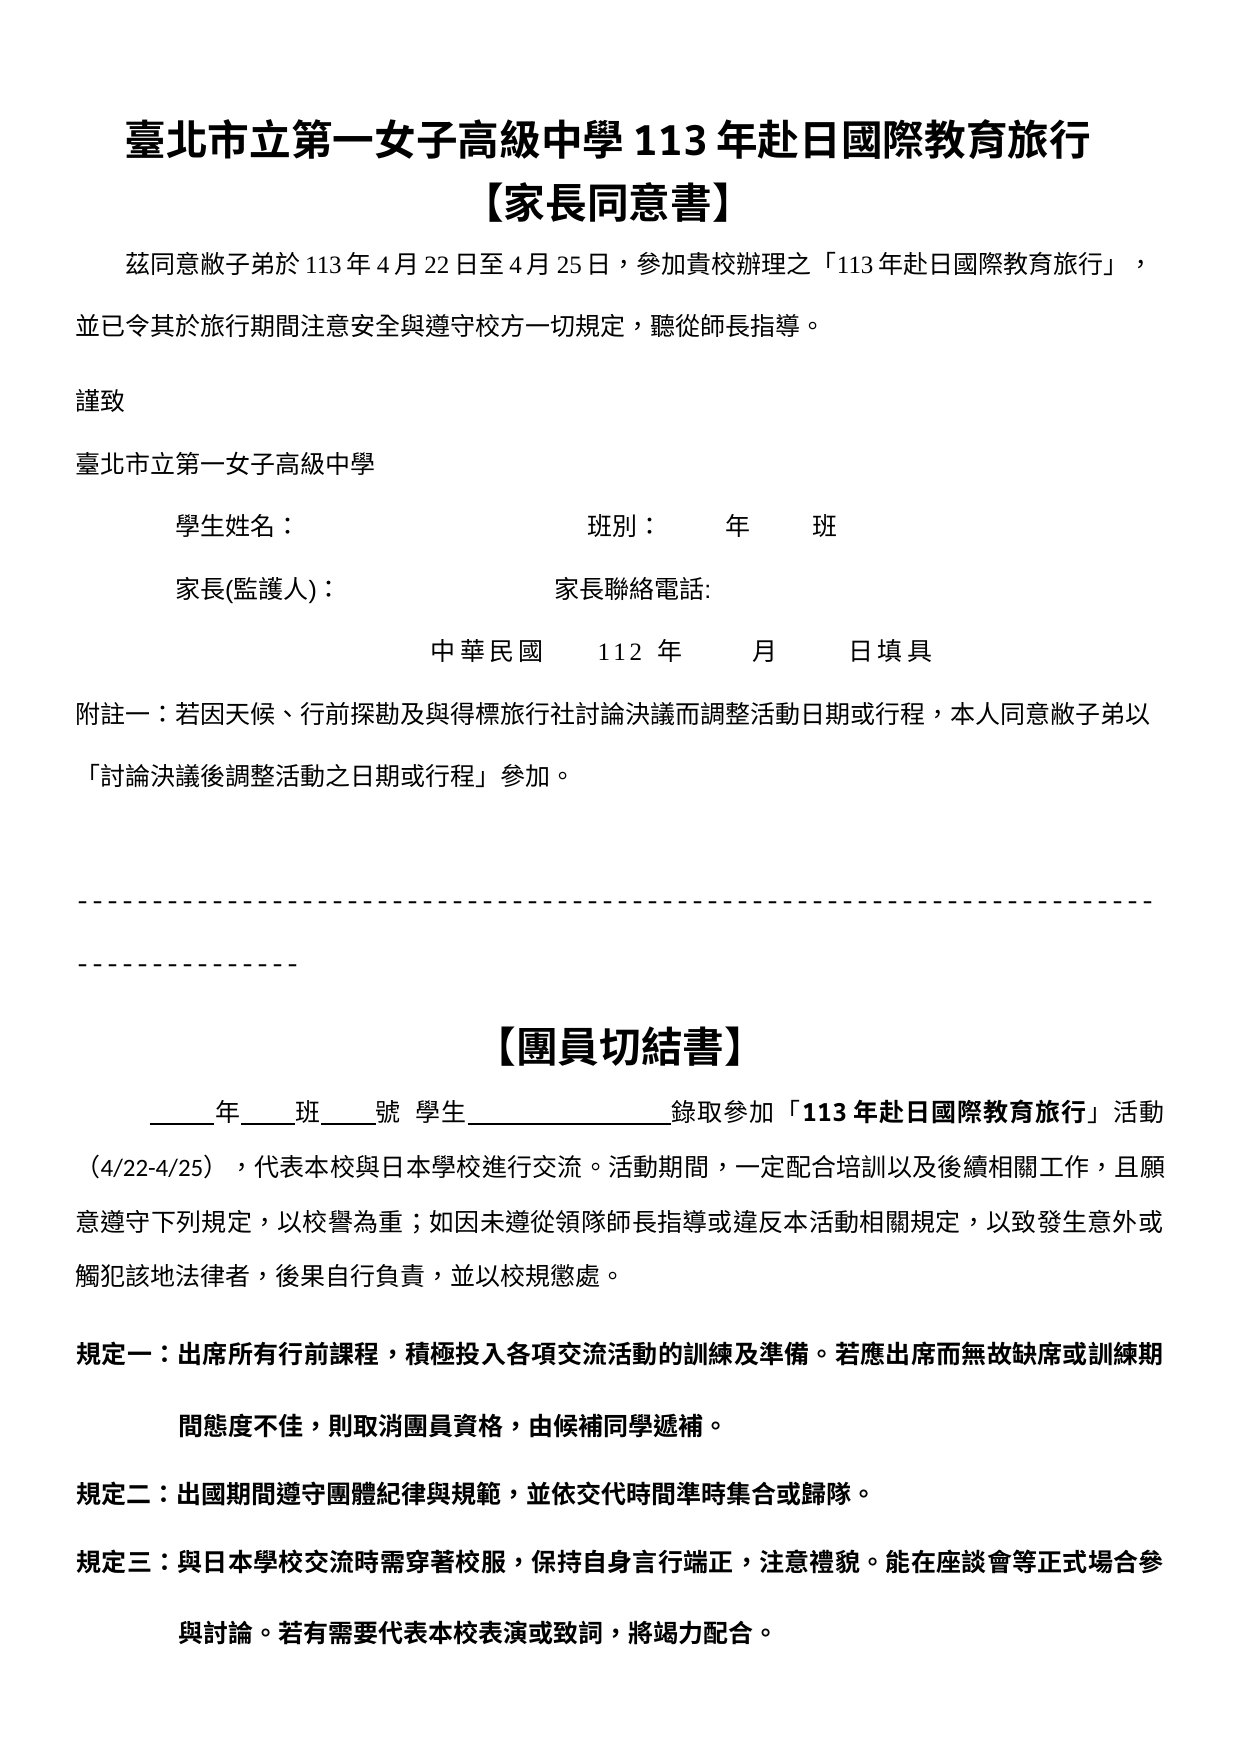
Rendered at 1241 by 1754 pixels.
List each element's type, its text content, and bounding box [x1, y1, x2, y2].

text 規定二：出國期間遵守團體紀律與規範，並依交代時間準時集合或歸隊。 [76, 1451, 1165, 1513]
text --------------------------------------------------------------------------------------- [75, 858, 1165, 983]
text 臺北市立第一女子高級中學113年赴日國際教育旅行 [50, 96, 1165, 158]
text 學生姓名： 班別： 年 班 [75, 483, 1075, 546]
text 中華民國 112 年 月 日填具 [75, 608, 1165, 671]
text 【團員切結書】 [75, 1002, 1165, 1065]
text 臺北市立第一女子高級中學 [75, 421, 1165, 483]
text 茲同意敝子弟於113年4月22日至4月25日，參加貴校辦理之「113年赴日國際教育旅行」，並已令其於旅行期間注意安全與遵守校方一切規定，聽從師長指導。 [75, 221, 1165, 346]
text 規定三：與日本學校交流時需穿著校服，保持自身言行端正，注意禮貌。能在座談會等正式場合參與討論。若有需要代表本校表演或致詞，將竭力配合。 [76, 1518, 1165, 1653]
text 家長(監護人)： 家長聯絡電話: [75, 546, 1165, 608]
text 規定一：出席所有行前課程，積極投入各項交流活動的訓練及準備。若應出席而無故缺席或訓練期間態度不佳，則取消團員資格，由候補同學遞補。 [76, 1311, 1165, 1445]
text 年 班 號 學生 錄取參加「113年赴日國際教育旅行」活動（4/22-4/25），代表本校與日本學校進行交流。活動期間，一定配合培訓以及後續相關工作，且願意遵守下列規定，以校譽為重；如因未遵從領隊師長指導或違反本活動相關規定，以致發生意外或觸犯該地法律者，後果自行負責，並以校規懲處。 [75, 1090, 1165, 1293]
text 【家長同意書】 [50, 158, 1165, 221]
text 附註一：若因天候、行前探勘及與得標旅行社討論決議而調整活動日期或行程，本人同意敝子弟以「討論決議後調整活動之日期或行程」參加。 [75, 671, 1165, 796]
text 謹致 [75, 358, 1165, 421]
